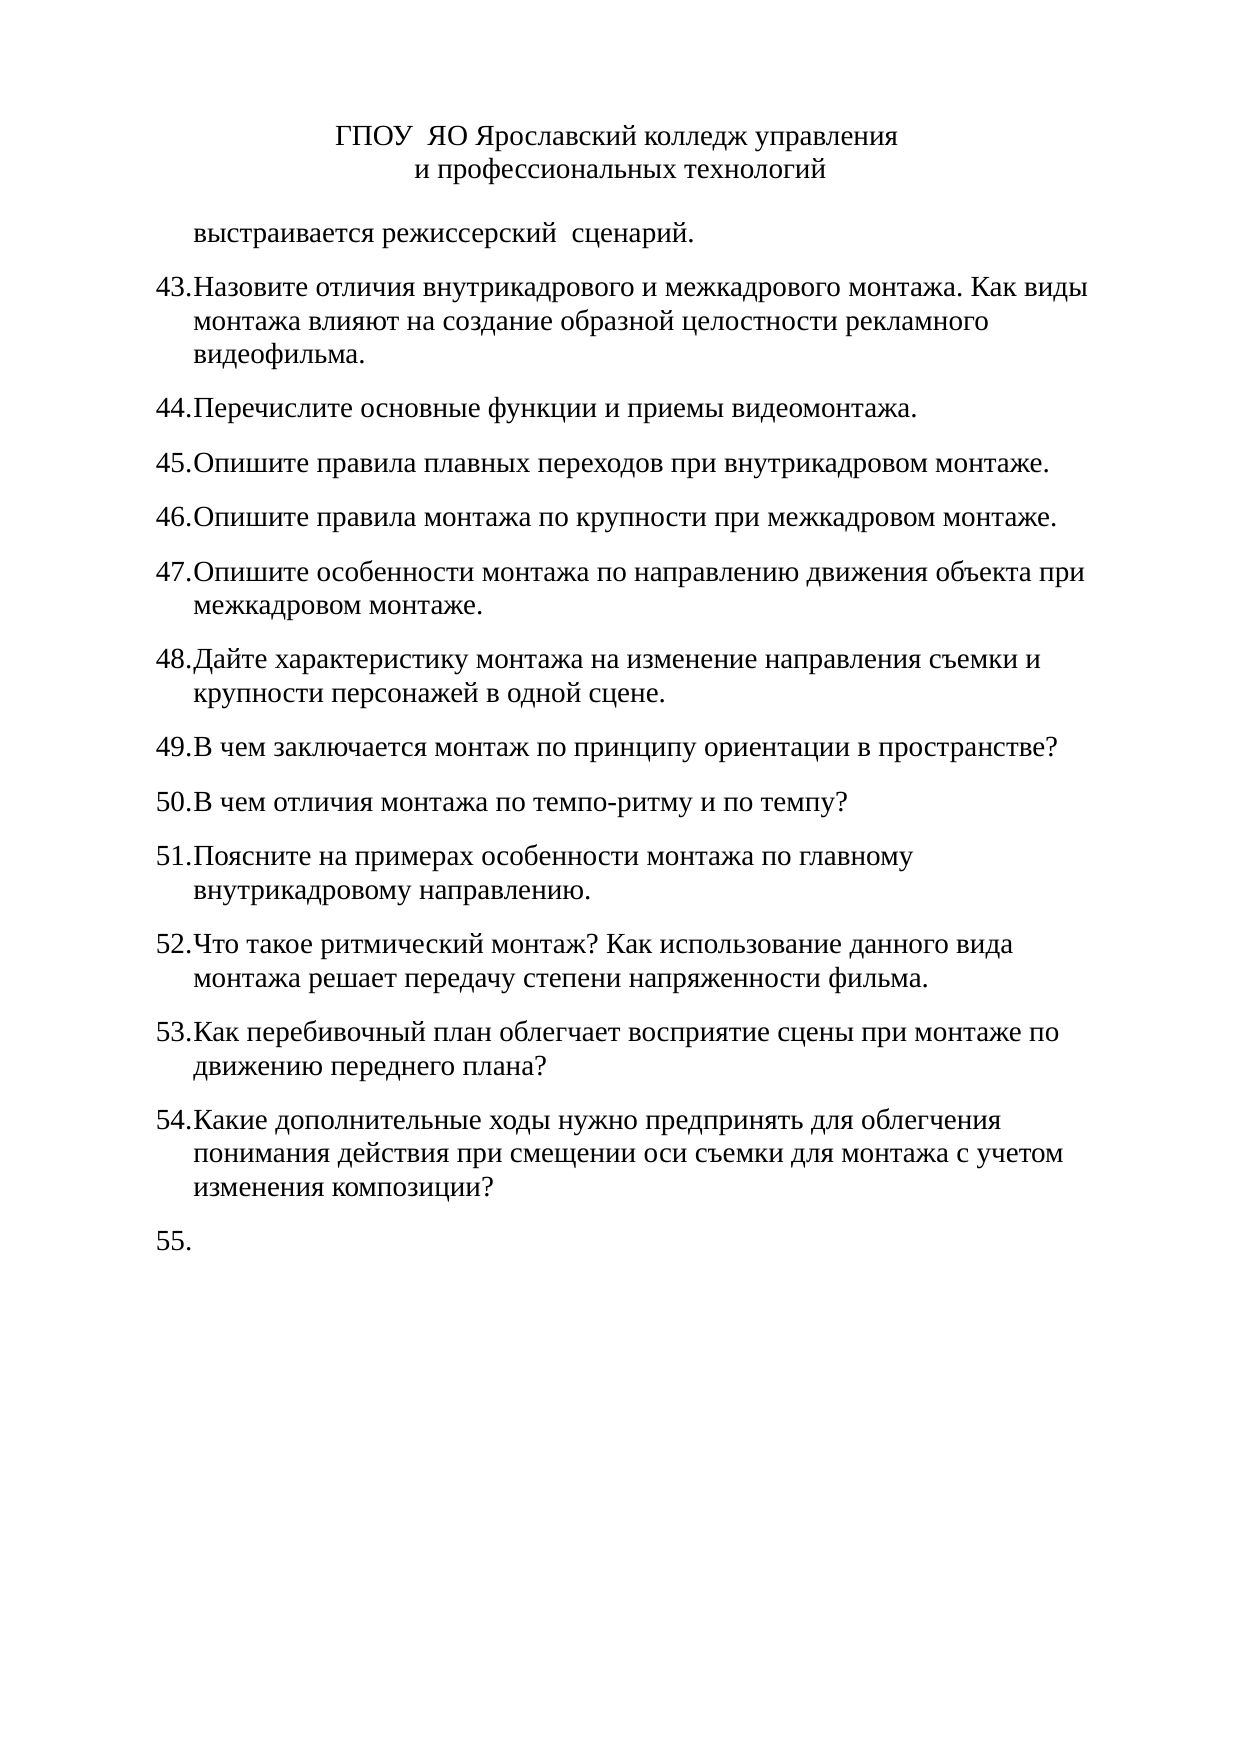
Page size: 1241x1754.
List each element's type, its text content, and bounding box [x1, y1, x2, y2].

list Поясните на примерах особенности монтажа по главному внутрикадровому направлению. [156, 838, 1122, 905]
list Опишите правила плавных переходов при внутрикадровом монтаже. [156, 445, 1122, 478]
list Какие дополнительные ходы нужно предпринять для облегчения понимания действия при смещении оси съемки для монтажа с учетом изменения композиции? [156, 1102, 1122, 1203]
list Перечислите основные функции и приемы видеомонтажа. [156, 391, 1122, 424]
list Как перебивочный план облегчает восприятие сцены при монтаже по движению переднего плана? [156, 1014, 1122, 1081]
list В чем отличия монтажа по темпо-ритму и по темпу? [156, 784, 1122, 817]
list В чем заключается монтаж по принципу ориентации в пространстве? [156, 729, 1122, 763]
list выстраивается режиссерский сценарий. [156, 215, 1122, 248]
list Назовите отличия внутрикадрового и межкадрового монтажа. Как виды монтажа влияют на создание образной целостности рекламного видеофильма. [156, 269, 1122, 370]
list Опишите правила монтажа по крупности при межкадровом монтаже. [156, 499, 1122, 533]
list Дайте характеристику монтажа на изменение направления съемки и крупности персонажей в одной сцене. [156, 642, 1122, 709]
list Что такое ритмический монтаж? Как использование данного вида монтажа решает передачу степени напряженности фильма. [156, 926, 1122, 993]
list Опишите особенности монтажа по направлению движения объекта при межкадровом монтаже. [156, 554, 1122, 621]
